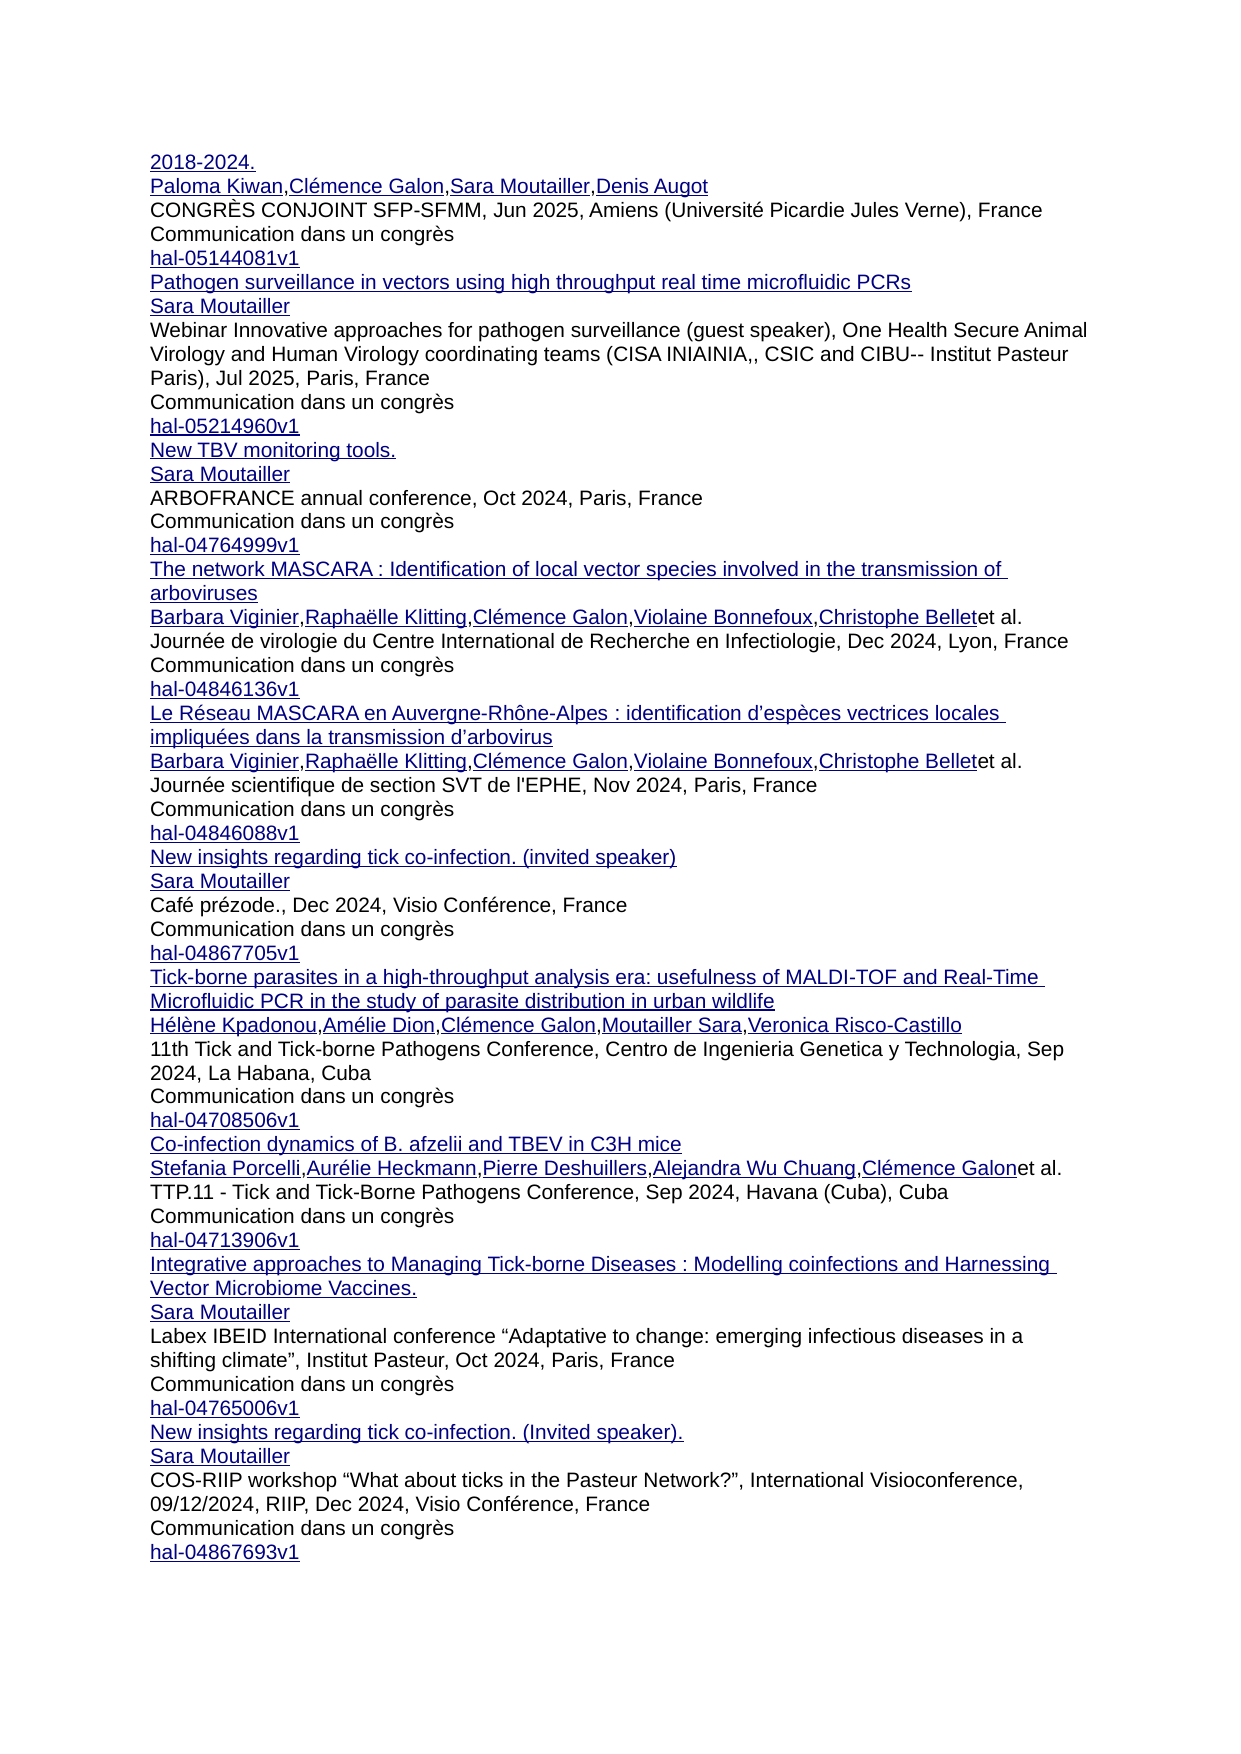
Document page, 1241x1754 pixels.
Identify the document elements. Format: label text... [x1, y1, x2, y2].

table_cell Integrative approaches to Managing Tick-borne Diseases : Modelling coinfections and Harnessing Vector Microbiome Vaccines. Sara Moutailler Labex IBEID International conference “Adaptative to change: emerging infectious diseases in a shifting climate”, Institut Pasteur, Oct 2024, Paris, France Communication dans un congrès hal-04765006v1 [150, 1252, 1090, 1420]
table_cell Le Réseau MASCARA en Auvergne-Rhône-Alpes : identification d’espèces vectrices locales impliquées dans la transmission d’arbovirus Barbara Viginier,Raphaëlle Klitting,Clémence Galon,Violaine Bonnefoux,Christophe Belletet al. Journée scientifique de section SVT de l'EPHE, Nov 2024, Paris, France Communication dans un congrès hal-04846088v1 [150, 701, 1090, 845]
table_cell Co-infection dynamics of B. afzelii and TBEV in C3H mice Stefania Porcelli,Aurélie Heckmann,Pierre Deshuillers,Alejandra Wu Chuang,Clémence Galonet al. TTP.11 - Tick and Tick-Borne Pathogens Conference, Sep 2024, Havana (Cuba), Cuba Communication dans un congrès hal-04713906v1 [150, 1132, 1090, 1252]
table_cell Dynamique saisonnière et évaluation des agents pathogènes transmis par Ixodes ricinus en France, 2018-2024. Paloma Kiwan,Clémence Galon,Sara Moutailler,Denis Augot CONGRÈS CONJOINT SFP-SFMM, Jun 2025, Amiens (Université Picardie Jules Verne), France Communication dans un congrès hal-05144081v1 [150, 150, 1090, 270]
table_cell New insights regarding tick co-infection. (Invited speaker). Sara Moutailler COS-RIIP workshop “What about ticks in the Pasteur Network?”, International Visioconference, 09/12/2024, RIIP, Dec 2024, Visio Conférence, France Communication dans un congrès hal-04867693v1 [150, 1420, 1090, 1563]
table_cell New TBV monitoring tools. Sara Moutailler ARBOFRANCE annual conference, Oct 2024, Paris, France Communication dans un congrès hal-04764999v1 [150, 438, 1090, 557]
table_cell The network MASCARA : Identification of local vector species involved in the transmission of arboviruses Barbara Viginier,Raphaëlle Klitting,Clémence Galon,Violaine Bonnefoux,Christophe Belletet al. Journée de virologie du Centre International de Recherche en Infectiologie, Dec 2024, Lyon, France Communication dans un congrès hal-04846136v1 [150, 557, 1090, 701]
table_cell Pathogen surveillance in vectors using high throughput real time microfluidic PCRs Sara Moutailler Webinar Innovative approaches for pathogen surveillance (guest speaker), One Health Secure Animal Virology and Human Virology coordinating teams (CISA INIAINIA,, CSIC and CIBU-- Institut Pasteur Paris), Jul 2025, Paris, France Communication dans un congrès hal-05214960v1 [150, 270, 1090, 437]
table_cell New insights regarding tick co-infection. (invited speaker) Sara Moutailler Café prézode., Dec 2024, Visio Conférence, France Communication dans un congrès hal-04867705v1 [150, 845, 1090, 964]
table_cell Tick-borne parasites in a high-throughput analysis era: usefulness of MALDI-TOF and Real-Time Microfluidic PCR in the study of parasite distribution in urban wildlife Hélène Kpadonou,Amélie Dion,Clémence Galon,Moutailler Sara,Veronica Risco-Castillo 11th Tick and Tick-borne Pathogens Conference, Centro de Ingenieria Genetica y Technologia, Sep 2024, La Habana, Cuba Communication dans un congrès hal-04708506v1 [150, 965, 1090, 1132]
